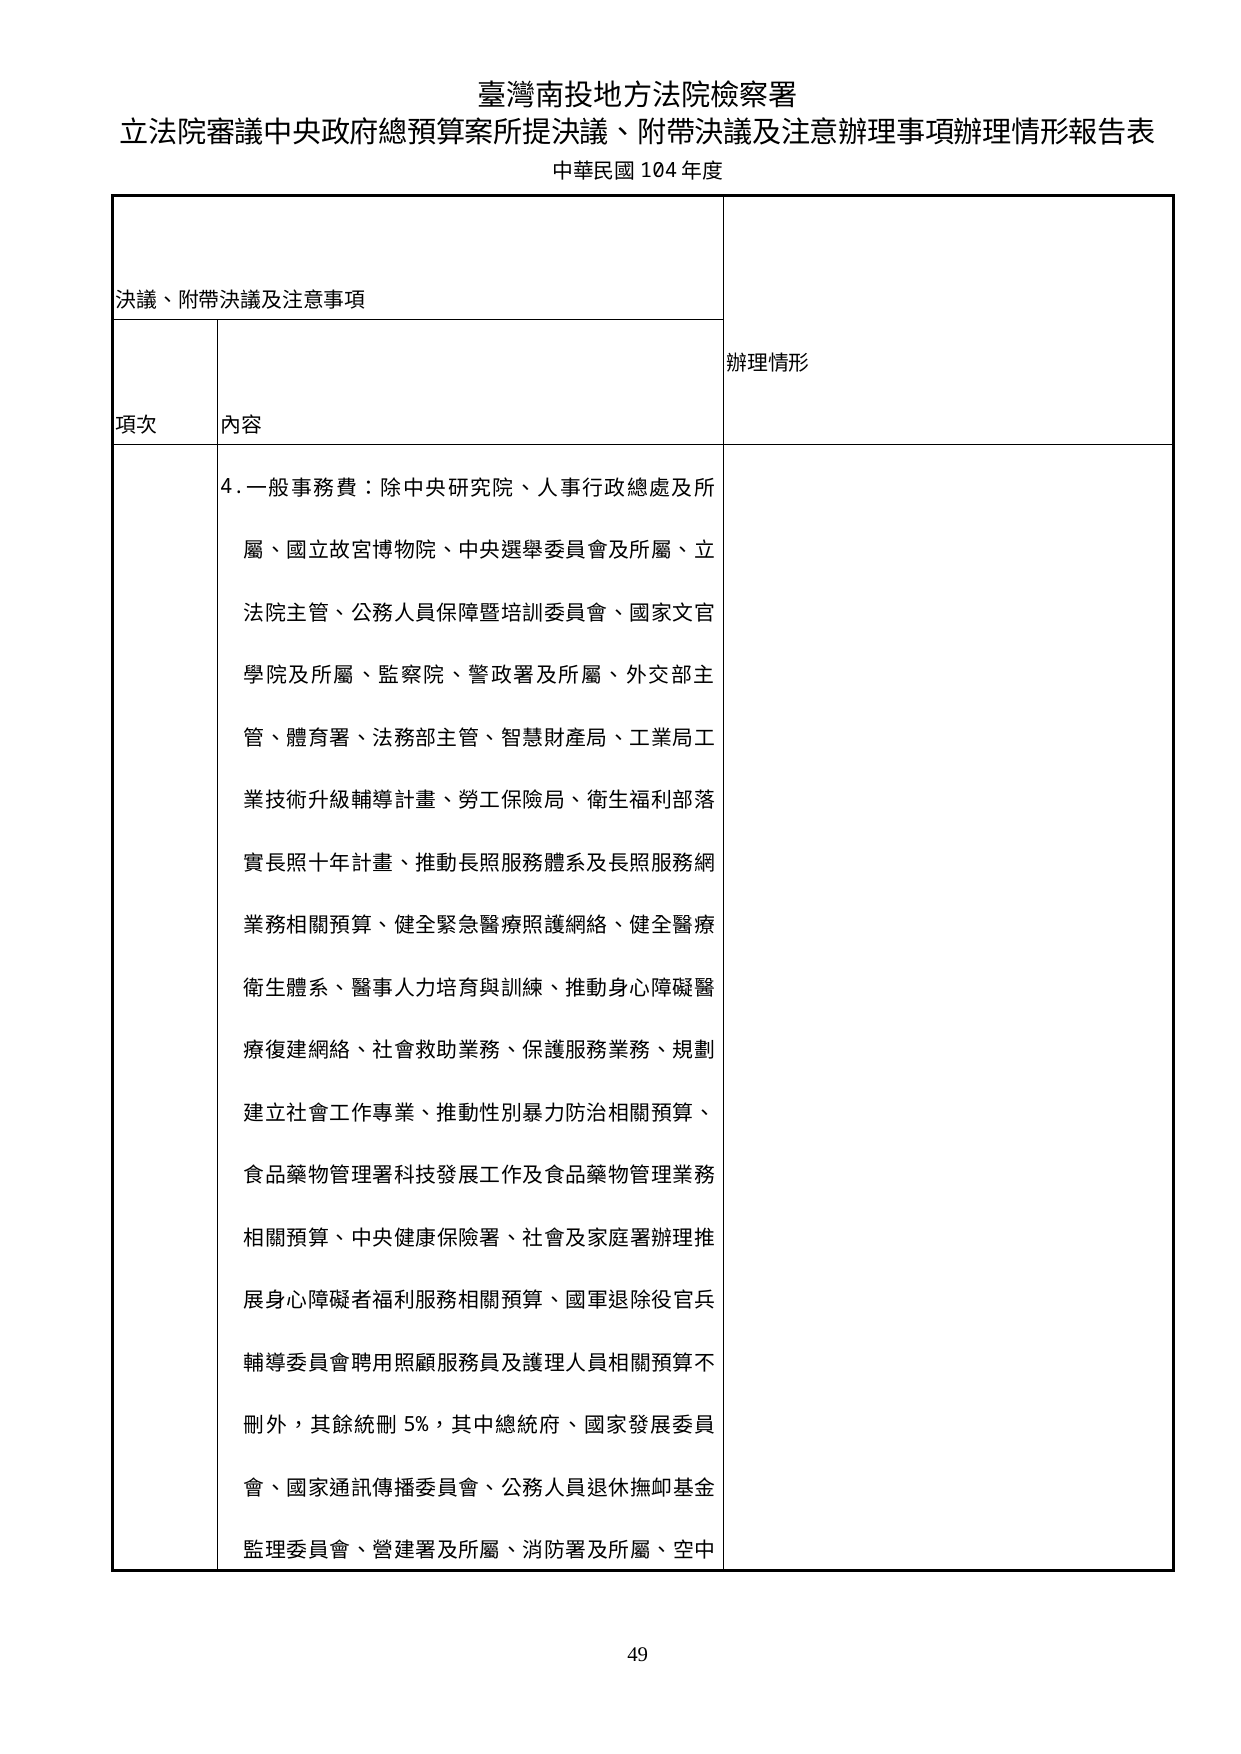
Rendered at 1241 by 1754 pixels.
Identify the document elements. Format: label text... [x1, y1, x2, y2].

table_header 決議、附帶決議及注意事項 [114, 197, 723, 319]
table_header 辦理情形 [724, 197, 1172, 444]
table_cell 項次 [114, 320, 217, 444]
table_cell 內容 [218, 320, 723, 444]
table_cell 第二項 第三項 第四項 第五項 第六項 第七項 第八項 第九項 第十項 第十一項 第十二項 第十三項 第十四項 第十五項 第十六項 第十七項 第十八項 第八項 第三項 第五項 第十七項 第二十四項 第一項 第二項 第三項 第四項 第一項 第二項 第三項 [114, 445, 217, 1569]
table_cell 104年度中央政府總預算案針對各機關及所屬統刪項目如下： 1.油料：統刪30%；另隨同減列交通部辦理離島載客船舶油價補貼0.07億元、公路總局辦理公共運輸油價補貼1.05億元。 2.大陸地區旅費：統刪10%。 3.委辦費：除人事行政總處、公務人力發展中心、中央選舉委員會及所屬、公務人員保障暨培訓委員會、警政署及所屬、外交部主管、教育部主管、法務部主管、勞工保險局、職業安全衛生署危險性機械及設備檢查與管理、動植物防疫檢疫局及所屬屠宰衛生檢查、畜禽藥物殘留檢測及檢疫偵測犬業務、衛生福利部落實長照十年計畫、推動長照服務體系及長照服務網業務相關預算、健全緊急醫療照護網絡、健全醫療衛生體系、醫事人力培育與訓練、推動身心障礙醫療復建網絡、社會救助業務、保護服務業務、規劃建立社會工作專業、推動性別暴力防治相關預算、食品藥物管理署科技發展工作及食品藥物管理業務相關預算、社會及家庭署辦理推展身心障礙者福利服務相關預算、文化部主管不刪；智慧財產局、工業局工業技術升級輔導計畫、標準檢驗局及所屬辦理國家度量衡標準實驗室整體運作與發展及民生化學計量標準計畫統刪1%外，其餘統刪10%，其中大陸委員會、考試院、營建署及所屬、消防署及所屬、入出國及移民署、建築研究所、國防部所屬、財政部、國庫署、交通部、中央氣象局、觀光局及所屬、運輸研究所、農業委員會、茶業改良場、疾病管制署、中央健康保險署、社會及家庭署、新竹科學工業園區管理局及所屬、中部科學工業園區管理局及所屬、保險局改以其他項目刪減替代，科目自行調整。 4.一般事務費：除中央研究院、人事行政總處及所屬、國立故宮博物院、中央選舉委員會及所屬、立法院主管、公務人員保障暨培訓委員會、國家文官學院及所屬、監察院、警政署及所屬、外交部主管、體育署、法務部主管、智慧財產局、工業局工業技術升級輔導計畫、勞工保險局、衛生福利部落實長照十年計畫、推動長照服務體系及長照服務網業務相關預算、健全緊急醫療照護網絡、健全醫療衛生體系、醫事人力培育與訓練、推動身心障礙醫療復建網絡、社會救助業務、保護服務業務、規劃建立社會工作專業、推動性別暴力防治相關預算、食品藥物管理署科技發展工作及食品藥物管理業務相關預算、中央健康保險署、社會及家庭署辦理推展身心障礙者福利服務相關預算、國軍退除役官兵輔導委員會聘用照顧服務員及護理人員相關預算不刪外，其餘統刪5%，其中總統府、國家發展委員會、國家通訊傳播委員會、公務人員退休撫卹基金監理委員會、營建署及所屬、消防署及所屬、空中勤務總隊、國防部所屬、賦稅署、臺北國稅局、高雄國稅局、北區國稅局及所屬、中區國稅局及所屬、南區國稅局及所屬、關務署及所屬、財政資訊中心、教育部、國家圖書館、國立公共資訊圖書館、國立教育廣播電臺、國立海洋科技博物館、中小企業處、交通部、民用航空局、中央氣象局、觀光局及所屬、運輸研究所、原子能委員會、放射性物料管理局、核能研究所、水土保持局、農業試驗所、林業試驗所、種苗改良繁殖場、桃園區農業改良場、花蓮區農業改良場、衛生福利部、社會及家庭署、環境檢驗所、環境保護人員訓練所、海岸巡防署主管、新竹科學工業園區管理局及所屬、證券期貨局改以其他項目刪減替代，科目自行調整。 5.軍事裝備設施、房屋建築、車輛及辦公器具、設施及機械設備養護費：除人事行政總處及所屬、國立故宮博物院、中央選舉委員會及所屬、立法院主管、公務人員保障暨培訓委員會、國家文官學院及所屬、監察院、警政署及所屬、中央警察大學設施及機械設備養護費、外交部駐外機構業務計畫、體育署、法務部主管、衛生福利部落實長照十年計畫、推動長照服務體系及長照服務網業務相關預算、保護服務業務相關預算、食品藥物管理署科技發展工作及食品藥物管理業務相關預算、海洋巡防總局艦艇歲修及機械儀器養護費不刪外，其餘統刪5%，其中國家安全會議、國史館臺灣文獻館、中央研究院、行政院、主計總處、國家發展委員會、考試院、公務人員退休撫卹基金監理委員會、內政部、營建署及所屬、消防署及所屬、入出國及移民署、國防部所屬、財政部、國庫署、賦稅署、臺北國稅局、高雄國稅局、北區國稅局及所屬、中區國稅局及所屬、南區國稅局及所屬、關務署及所屬、財政資訊中心、國家圖書館、國立公共資訊圖書館、國立教育廣播電臺、國立海洋科技博物館、交通部、民用航空局、中央氣象局、觀光局及所屬、運輸研究所、公路總局及所屬、原子能委員會、放射性物料管理局、農業委員會、水土保持局、林業試驗所、特有生物研究保育中心、漁業署及所屬、衛生福利部、疾病管制署、中央健康保險署、環境保護署、環境檢驗所、環境保護人員訓練所、海岸巡防署主管、新竹科學工業園區管理局及所屬改以其他項目刪減替代，科目自行調整。 6.國內旅費：除中央研究院、人事行政總處及所屬、國立故宮博物院、中央選舉委員會及所屬、公務人員保障暨培訓委員會、國家文官學院及所屬、監察院主管、警政署及所屬、體育署、法務部主管、工業局工業技術升級輔導計畫、衛生福利部落實長照十年計畫、推動長照服務體系及長照服務網業務相關預算、健全緊急醫療照護網絡、健全醫療衛生體系、醫事人力培育與訓練、推動身心障礙醫療復建網絡、社會救助業務、保護服務業務、規劃建立社會工作專業相關預算、食品藥物管理署科技發展工作及食品藥物管理業務相關預算、社會及家庭署辦理推展身心障礙者福利服務相關預算不刪外，其餘統刪5%，其中國史館臺灣文獻館、主計總處、國家發展委員會、考試院、內政部、營建署及所屬、消防署及所屬、役政署、入出國及移民署、空中勤務總隊、國防部所屬、賦稅署、臺北國稅局、高雄國稅局、北區國稅局及所屬、中區國稅局及所屬、南區國稅局及所屬、關務署及所屬、財政資訊中心、國家圖書館、國立公共資訊圖書館、國立教育廣播電臺、國立海洋科技博物館、交通部、中央氣象局、觀光局及所屬、運輸研究所、公路總局及所屬、原子能委員會、放射性物料管理局、農業委員會、水土保持局、衛生福利部、疾病管制署、社會及家庭署、環境保護署、環境檢驗所、環境保護人員訓練所、新竹科學工業園區管理局及所屬、檢查局、臺灣省政府改以其他項目刪減替代，科目自行調整。 7.國外旅費：除中央研究院、人事行政總處及所屬、國立故宮博物院、中央選舉委員會及所屬、立法院主管委員國會交流事務費、公務人員保障暨培訓委員會、國家文官學院及所屬、監察院、警政署及所屬、中央警察大學、外交部主管、體育署、法務部主管、衛生福利部落實長照十年計畫、推動長照服務體系及長照服務網業務相關預算、推動身心障礙醫療復建網絡、保護服務業務相關預算、食品藥物管理署科技發展工作及食品藥物管理業務相關預算、社會及家庭署辦理推展身心障礙者福利服務相關預算、文化部主管不刪外，其餘統刪5%，其中行政院、主計總處、國家發展委員會、檔案管理局、飛航安全調查委員會、客家委員會及所屬、考試院、銓敘部、公務人員退休撫卹基金監理委員會、公務人員退休撫卹基金管理委員會、審計部、內政部、營建署及所屬、消防署及所屬、役政署、入出國及移民署、建築研究所、空中勤務總隊、國防部所屬、財政部、國庫署、賦稅署、臺北國稅局、高雄國稅局、北區國稅局及所屬、中區國稅局及所屬、南區國稅局及所屬、財政資訊中心、教育部、國民及學前教育署、青年發展署、國家圖書館、國立公共資訊圖書館、國立教育廣播電臺、國家教育研究院、國立海洋科技博物館、工業局、標準檢驗局及所屬、智慧財產局、水利署及所屬、中央地質調查所、交通部、民用航空局、中央氣象局、觀光局及所屬、運輸研究所、公路總局及所屬、勞工保險局、勞動力發展署及所屬、職業安全衛生署、勞動及職業安全衛生研究所、僑務委員會、原子能委員會、輻射偵測中心、放射性物料管理局、核能研究所、農業委員會、林務局、水土保持局、農業試驗所、林業試驗所、水產試驗所、畜產試驗所、家畜衛生試驗所、特有生物研究保育中心、種苗改良繁殖場、高雄區農業改良場、漁業署及所屬、動植物防疫檢疫局及所屬、農糧署及所屬、衛生福利部、疾病管制署、中央健康保險署、社會及家庭署、環境檢驗所、環境保護人員訓練所、新竹科學工業園區管理局及所屬、中部科學工業園區管理局及所屬、南部科學工業園區管理局及所屬、檢查局、臺灣省政府、臺灣省諮議會、福建省政府改以其他項目刪減替代，科目自行調整。 8.出國教育訓練費：除中央研究院、人事行政總處及所屬、中央選舉委員會及所屬、公務人員保障暨培訓委員會、國家文官學院及所屬、警政署及所屬、外交部駐外機構業務計畫、法務部主管、食品藥物管理署科技發展工作及食品藥物管理業務相關預算、文化部主管不刪外，其餘統刪5%，其中主計總處、國家發展委員會、公平交易委員會、飛航安全調查委員會、消防署及所屬、空中勤務總隊、國防部所屬、財政部、關務署及所屬、交通部、中央氣象局、原子能委員會、核能研究所、農業委員會、農業試驗所、水產試驗所、畜產試驗所、家畜衛生試驗所、特有生物研究保育中心、種苗改良繁殖場、臺中區農業改良場、臺南區農業改良場、高雄區農業改良場、花蓮區農業改良場、衛生福利部、疾病管制署、環境保護署、檢查局改以其他項目刪減替代，科目自行調整。 9.設備及投資：除資產作價投資、中央研究院、人事行政總處及所屬、中央選舉委員會及所屬、立法院主管、公務人員保障暨培訓委員會基本行政維持、國家文官學院及所屬、監察院、審計部、警政署及所屬、中央警察大學房屋建築及設備費、外交部駐外機構業務計畫、購置駐外機構館舍計畫與汰換駐外機構公務車預算、法務部主管、勞工保險局、動植物防疫檢疫局高雄分局檢疫行政大樓興建工程、衛生福利部健全緊急醫療照護網絡、健全醫療衛生體系、醫事人力培育與訓練、社會救助業務、保護服務業務相關預算、食品藥物管理署科技發展工作及食品藥物管理業務相關預算、中央健康保險署、社會及家庭署辦理推展身心障礙者福利服務相關預算、海岸巡防署臺北港海巡基地、海洋巡防總局艦艇大修經費及強化海巡編裝發展方案不刪；科技部增撥國家科學技術發展基金統刪1%；文化部主管統刪3%；國立故宮博物院故宮南部院區籌建計畫統刪4%；教育部主管統刪7%外，其餘統刪8%，其中司法院、最高法院、最高行政法院、臺北高等行政法院、臺中高等行政法院、高雄高等行政法院、公務員懲戒委員會、法官學院、智慧財產法院、臺灣高等法院、臺灣高等法院臺中分院、臺灣高等法院臺南分院、臺灣高等法院高雄分院、臺灣高等法院花蓮分院、臺灣臺北地方法院、臺灣士林地方法院、臺灣新北地方法院、臺灣桃園地方法院、臺灣新竹地方法院、臺灣苗栗地方法院、臺灣臺中地方法院、臺灣南投地方法院、臺灣雲林地方法院、臺灣嘉義地方法院、臺灣高雄地方法院、臺灣屏東地方法院、臺灣臺東地方法院、臺灣花蓮地方法院、臺灣宜蘭地方法院、臺灣基隆地方法院、臺灣澎湖地方法院、臺灣高雄少年及家事法院、福建高等法院金門分院、福建金門地方法院、福建連江地方法院、考試院、公務人員退休撫卹基金監理委員會、內政部、役政署、國防部、財政部、賦稅署、臺北國稅局、高雄國稅局、北區國稅局及所屬、中區國稅局及所屬、南區國稅局及所屬、國有財產署及所屬、教育部、國民及學前教育署、國家圖書館、國立公共資訊圖書館、國立教育廣播電臺、國立海洋科技博物館、中央氣象局、觀光局及所屬、運輸研究所、公路總局及所屬、蒙藏委員會、農業委員會、家畜衛生試驗所、環境保護署、環境保護人員訓練所、海洋巡防總局、海岸巡防總局及所屬、金融監督管理委員會、銀行局、證券期貨局改以其他項目刪減替代，科目自行調整。 10.對國內團體之捐助與政府機關間之補助：除法律義務支出、中央研究院、警政署及所屬、外交部、教育部主管、法務部主管、勞工保險局、漁業署捐助各級漁會辦理臺灣地區各漁業通訊電臺營運輔導、衛生福利部捐助財團法人國家衛生研究院發展計畫、落實長照十年計畫、推動長照服務體系及長照服務網業務相關預算、社會救助業務、保護服務業務、健全緊急醫療照護網絡、健全醫療衛生體系、醫事人力培育與訓練、食品藥物管理署科技發展工作及食品藥物管理業務相關預算、中央健康保險署、社會及家庭署辦理長期照顧十年計畫及建置長期照顧服務體系暨推展身心障礙者福利服務相關預算、文化部主管、科技部對國家災害防救科技中心、財團法人國家實驗研究院與國家同步輻射研究中心之捐助不刪；經濟部科技預算、智慧財產局、工業局工業技術升級輔導計畫統刪1%外，其餘統刪5%，其中客家委員會及所屬、內政部、營建署及所屬、國防部所屬、交通部、觀光局及所屬、公路總局及所屬、核能研究所、桃園區農業改良場、動植物防疫檢疫局及所屬、環境保護署、新竹科學工業園區管理局及所屬改以其他項目刪減替代，科目自行調整。 11.對地方政府之補助：除法律義務支出、一般性補助款、教育部主管、法務部主管、衛生福利部落實長照十年計畫、推動長照服務體系及長照服務網業務相關預算、社會救助業務、健全緊急醫療照護網絡、食品藥物管理署科技發展工作及食品藥物管理業務相關預算、中央健康保險署、社會及家庭署辦理長期照顧十年計畫及建置長期照顧服務體系暨推展身心障礙者福利服務相關預算、文化部主管不刪外，其餘統刪5%，其中役政署、觀光局及所屬、動植物防疫檢疫局及所屬、衛生福利部改以其他項目刪減替代，科目自行調整。 12.人事費：除退休退職給付、人事行政總處退休公教人員年終慰問金調整準備、國立故宮博物院、中央選舉委員會及所屬、立法院主管（不含委員問政油料補助費）、公務人員保障暨培訓委員會、國家文官學院及所屬、監察院主管、警政署及所屬、外交部主管、體育署、法務部主管不刪；立法院主管委員問政油料補助費統刪30%外，其餘統刪1%，其中中央研究院、主計總處、公務人力發展中心、地方行政研習中心、檔案管理局、飛航安全調查委員會、公共工程委員會、司法院、最高法院、最高行政法院、臺北高等行政法院、臺中高等行政法院、高雄高等行政法院、公務員懲戒委員會、法官學院、智慧財產法院、臺灣高等法院、臺灣高等法院臺中分院、臺灣高等法院臺南分院、臺灣高等法院高雄分院、臺灣高等法院花蓮分院、臺灣臺北地方法院、臺灣士林地方法院、臺灣新北地方法院、臺灣桃園地方法院、臺灣新竹地方法院、臺灣苗栗地方法院、臺灣臺中地方法院、臺灣南投地方法院、臺灣彰化地方法院、臺灣雲林地方法院、臺灣嘉義地方法院、臺灣臺南地方法院、臺灣高雄地方法院、臺灣屏東地方法院、臺灣臺東地方法院、臺灣花蓮地方法院、臺灣宜蘭地方法院、臺灣基隆地方法院、臺灣澎湖地方法院、臺灣高雄少年及家事法院、福建高等法院金門分院、福建金門地方法院、福建連江地方法院、考試院、考選部、消防署及所屬、役政署、入出國及移民署、建築研究所、空中勤務總隊、國防部所屬、國庫署、臺北國稅局、高雄國稅局、北區國稅局及所屬、中區國稅局及所屬、南區國稅局及所屬、國有財產署及所屬、國家圖書館、國立公共資訊圖書館、國立教育廣播電臺、國立海洋科技博物館、水利署及所屬、中央地質調查所、交通部、民用航空局、中央氣象局、觀光局及所屬、運輸研究所、公路總局及所屬、勞動及職業安全衛生研究所、林務局、水土保持局、畜產試驗所、家畜衛生試驗所、茶業改良場、種苗改良繁殖場、桃園區農業改良場、臺南區農業改良場、環境保護署、環境檢驗所、環境保護人員訓練所、海岸巡防署主管、證券期貨局改以其他項目刪減替代，科目自行調整。 13.國庫署「國債付息」減列2 億元。 近來國際原油價格持續重挫，國內汽、柴油價格亦不斷下跌；日前中油再度宣布自2015年1月12日起調降各式汽、柴油價格，其中95無鉛調降為每公升24.6元，較編製104年度中央政府總預算案時按每公升35.1元編列，已有大幅差距；爰予減列104年度中央政府各機關油料費30%；另年度預算執行中，若遇油價大幅波動，則在油料用量之共同標準範圍內，各機關應依以下原則辦理，主計總處並應追蹤控管執行情形： 1.油價下跌時，按實際油價覈實列支，結餘部分並不得移為他用。 2.油價大幅上漲，致所須經費不足時，得以各機關第一預備金支應；若嚴重不敷，得申請動支第二預備金。 針對104年度中央政府總預算中有關「自由經濟示範區」相關預算共計編列75億9,945萬5,000元，包括：國家發展委員會編列1,670萬元、經濟部智慧財產局編列20萬元、行政院農業委員會編列3億8,573萬元、衛生福利部編列1億4,600萬元、經濟特別收入基金1,000萬元、桃園國際機場股份有限公司6,400萬元、臺灣港務股份有限公司34億3,715萬1,000元、航港建設基金35億3,477萬4,000元、農業特別收入基金490萬元。 經查，「自由經濟示範區規劃方案」於102年8月啟動第1階段推動計畫，自貿港區為自由經濟示範區第1階段之核心，惟推動效益卻未如預期，無法彌補我國港埠整體進出口貨物流失量，且入駐港區事業數及進用員工人數未見成長，此外，再以我國自由貿易港區歷年來入駐港區事業家數及進用員工人數觀之，推行自由貿易示範區計畫後，入駐港區事業數及進用員工人數亦未見明顯成長；另示範區104年度關鍵績效指標考核面向不足，且跨機關間衡量標準不一，有欠妥適。 另，有鑑於「自由經濟示範區規劃方案」尚未三讀通過，各部會即逕自編列該預算執行計畫，實有未當。事實上，就政府不斷宣傳國際的案例：韓國仁川自經區言之，現已證明也將面臨推動困難之困境，事實上，由於外國人移住率過低、招商不易、無法吸引國外資金流入，以及對本國企業限制過多等因素，近年來韓國各界對仁川自經區的發展狀況，出現了諸多的批判。而面對中國上海自貿區實施一年來發現，其光環不但嚴重消退，實施成效更是完全不如預期，但台灣卻為了企圖與中國對接，不斷以此推銷台灣自經區的設立優勢，用錯誤的觀念及手段，實難以帶動台灣經濟升級，更無法為台灣悶經濟注入新的成長動力，且因示範區特別條例尚未審議通過。準此，除交通部自由港區等海空港建設、國家發展委員會、經濟部、衛生福利部及行政院農業委員會等既有不涉及落實自由經濟示範區特別條例相關預算得編列執行外，其餘不得編列。 鑑於多數財團法人收入來源主要依賴政府之補助與委辦收入，或以行使公權力特定政策任務為設置目的，且各該薪資待遇均已相當優渥。因此，相關福利經費之支用更應撙節，避免造成外界觀感不佳，或有浪費政府資源之嫌。爰自104年度起，各財團法人除應比照公務人員取消交通補助費外，亦不得再發放高層主管之房屋津貼。 根據審計部102年度中央政府總決算審核報告指出，政府捐助之財團法人總計152個，基金總額高達2,423億8,298萬餘元。然諸多財團法人財源自籌能力不足，高度仰賴政府財源挹注；依決算審核結果，152個財團法人102年度營收來自政府捐補助（不含捐助基金）或委辦之金額高達近470億元，超過年度整體收入之50%。其中有60家政府捐補助及委辦經費占其年度收入比例逾50%，當中有42家超過70%，逾90%者亦不在少數。 事實上，許多財團法人或已達成設置任務，或因時空環境變遷致設立目的已不復存在，或功能重疊，或已不具實質效益……，本院審查102年度中央政府總預算案時決議：「……要求各該主管機關於6個月內針對所捐助財團法人之設置目的、工作計畫、經費運用、財務狀況、營運績效等，以及任務已達成、設立目的已不復存在或已無營運實益等之財團法人，應向立法院提出評估報告及退場計畫。」，惟迄今僅見公設財團法人不斷設置，卻未見有退場或整併者；長此以往，不僅浪費行政資源，更將形成政府財政負擔。 爰此，104年度中央政府各機關（含營業及非營業基金）應就所主管財團法人設置任務已達成、或設立目的已不復存在、或已無營運實益、或績效不彰、或性質或業務相近者，提出具體之退場或整併計畫及時程，並向立法院各該委員會報告。 公教人員保險法中訂有「眷屬喪葬津貼（最高3個月薪俸額）」，而全國軍公教員工待遇支給要點中，亦列有眷屬死亡之「喪葬補助（最高5個月薪俸額）」之生活津貼，惟該「生活津貼」之規定，並未有法源依據。 公教人員保險既已有眷屬喪葬給付，實已不須再另行由政府預算編列所謂「喪葬補助」，且補助標準還過於保險給付。其他社會保險，如「勞工保險」，亦係將眷屬死亡之喪葬津貼列入保險給付項目，而未有其他政府補助。基於該「喪葬補助」生活津貼係無償性之補助，與保險給付係立基於「保費」之交付而生之補償不同，不應以「月俸」作為補助標準，況月俸愈高者，反而獲得政府愈多之補助，亦有違常理；現行軍公教人員喪葬補助以事實發生當月之薪俸額做為補助基準尚有斟酌空間，建請行政院於6個月內檢討研議其合理性。 根據行政院主計總處訂定之「用途別預算科目分類定義及計列標準表」第一點規定「各機關應詳實按照所管費用性質，就用途別預算科目定義範圍，確定各項費用應歸屬之科目」。惟查部分機關或對定義範圍未盡清楚，或有明知卻仍未照規定歸類之蓄意，例如，明知須列為委辦費，卻以委辦費每年均會被立法院統刪為由，將相關經費改列為「一般事務費」；或明知實際用途為補助，須於預算書中表列，並於機關網站上揭露，卻以「分攤」經費為由改列為「一般事務費」，逃避監督。爰要求行政院應通令各機關單位確實依照所訂標準編製預算，主計單位並應盡預算編審之責，確實審核；日後經查出有未依規定編製預算者，機關單位首長、相關人員應予懲處。 由於各界對於政府部門帶頭使用派遣人力多所撻伐，行政院於99年即鼓勵行政部門辦理勞務採購時，應優先評估以勞務承攬方式辦理；但從行政院各部會及所屬進用之承攬人力的工作內容觀之，多數工作要派機構仍須直接行使指揮監督權，而各部會卻為配合行政院降低派遣勞工人數之要求，特意忽略派遣與承攬之差別，導致派遣人力人數雖然降低，但勞務承攬卻不斷增加之怪象。 經查，依民法規定：承攬謂當事人約定，一方為他方完成一定之工作，他方俟工作完成，給付報酬之契約，在承攬業者依承攬契約而指派所屬勞工（擔任履行輔助人）至定作人處提供勞務之場合；勞動承攬外觀上似乎與勞動派遣相近，但二者間主要差異在於：承攬業者並未將指揮監督權讓與定作人，而勞動派遣部分，要派機構則可直接指揮監督使用派遣勞工。 勞動部為勞政最高主管機關，未明確定義派遣及承攬造成各界多有誤解，已屬失職；而行政院對勞務承攬不斷增加之怪象，非但視而不見，且昧於事實，放任各部會將應運用勞動派遣人力之事項，任意以勞動勞務承攬為之，尤屬不該。 爰要求行政院應： 1.責成勞動部明確定義勞動派遣與勞務承攬，並提出相關檢討報告及改善計畫與具體實施期程。 2.責成勞動部會同人事行政總處，訂定「行政院運用勞動派遣及勞務承攬之應行注意事項」。 3.於104年度起逐步要求各部會通盤檢討勞務採購時勞動派遣及勞務承攬人力運用之需求。 4.依勞動部之定義，於105年度起中央政府總預算書內明列勞動派遣及勞務承攬人力實際運用情況。 依據職業安全衛生法第6條第1項第14款明文規定，雇主應針對防止為採取充足通風、採光、照明、保溫或防濕等引起之危害，提供勞工必要的安全衛生設備及措施。同法第26條亦規定，事業單位以其事業之全部或一部分交付承攬時，應於事先告知該承攬人有關事業工作環境、危害因素既本法及有關安全衛生規定應採取之措施。 查承攬立法院院區清潔廠商第一社會福利基金會卻只提供員工短袖制服，即便寒流低溫特報，員工在戶外低氣溫環境工作只能自行添加薄長袖衣物於短袖衣服內，與其他在院區內行走身著保暖外套其他人員相較保暖性不足。顯然，立法院與基金會要求員工於低氣溫戶外工作，基金會未提供任何禦寒保護措施，立法院也未善盡告知督促之責任。 次查政府採購網統計資訊，第一社會福利基金會亦承攬多家公家機關清潔勞務採購案，包含監察院、科技部、高速公路局北區工程處、衛生福利部國民健康署等等中央政府機關單位。 為避免基層勞工因工作遭逢職業傷病，政府機關應依職業安全衛生法，善盡事業單位督促承攬商符合相關法令之責任，爰要求各政府機關應優先督促清潔勞務承攬商針對戶外工作之員工提供防風保暖之制服。 行政院消費者保護委員會自101年被前行政院長江宜樺降級為行政院消費者保護處後，功能不彰，未能確實保護消費者，在歷次食安風暴中，也未能發揮領頭羊角色保護消費者權益、提出團體訴訟，顯見當初行政院組改決策之不當。尤其現行產業類別多元、消費項目與爭議更是日新月異，消費者保護法裡的定型化契約範本早已不符時代所需，許多民眾根本不知道消費者保護法能申訴及調解消費爭議，遠不如媒體的爆料專線。爰要求行政院應強化消費者保護處職能，並與食安辦公室定期溝通協調，定期就特定產品稽查，以維護消費者權益。 行政院各部會每年皆編列龐大數額之捐、補助費，有的部會之捐、補助費幾乎占其整體預算九成。其中有為數不少的捐、補助費，係對團體及私人補助，惟如此龐大金額之預算，許多部會及所屬卻未於官方網站設有專區，致民眾及團體無法簡便查詢到所需之申請捐、補助費規定，而經常錯失申請時機，甚或因不知有相關捐、補助費，致使本身權益受損。為便利人民共享及公平利用政府資訊，保障民眾知的權利，爰要求行政院及所屬應要求各部會應將「申請捐、補助費用之相關辦法」列入網頁「政府資訊公開」專區內，以利民眾查閱。 行政院於93年為建立公報制度，統一刊載行政院及所屬各機關涉及人民權益之法令等重要事項，以達政府資訊主動公開及保障人民權益之目的，特發行「行政院公報」，並建置「行政院公報資訊網」。惟查該網站部分法規命令、行政規則等修正發布之資訊，並未檢附條文總說明及對照表，人民難以得知政府機關修正之理由與必要性。爰要求行政院公報未來刊載法規，應一併檢附條文總說明及對照表，以便利人民共享及公平利用政府資訊，保障人民知的權利，增進人民對公共事務之瞭解、信賴及監督，並促進民主參與。 為避免濫用政府預算播送形象廣告違反行政中立原則並影響選舉公平，總統副總統任期屆滿前一年內，政府政令宣導廣告應限於社會治安維護、交通秩序疏導、災害防救、傳染病防治、環境保護、節約能源或新法令及政策實施等之宣導廣告，不得播送其他政治性宣導廣告。鑑於原住民族及離島等地區因地理環境特殊，受限於交通不便，醫療資源及健康照護服務相較台灣本島，普遍有不充足與不完善之情形。為使該等地區民眾獲得平等之完善醫療與照顧，104年度中央政府總預算案中有關「原住民族及離島地區醫療、照護、保健相關服務所需及資源建置之相關預算」，請行政院責成主計總處及相關機關覈實配賦額度。 有鑑於臺大醫院兒童醫院已於103年8月1日正式開幕，肩負國家社會大眾之深刻期望，基於兒童是國家未來的重要棟樑，其健康代表著國家未來的競爭力，惟面對少子化問題日益嚴重的台灣，兒童健康問題卻仍未受到政府高度重視。基此，為落實臺大醫院兒童醫院提供國家級兒童醫療服務、研究及教學之任務，特建請教育部與衛生福利部自104年度起，應於業務計畫中，匡列預算納入兒童醫學相關研究主題（例如：一般兒科教學研究、兒童急診教學研究、兒童不當對待（虐待）教學研究、兒童健康褔祉指標教學研究、兒童社區醫學教學研究、青少年醫學教學研究……等等相關研究），並提撥一定比例預算、專款專用做為兒童醫院之臨床教學研究用途，以培養我國兒童醫療與保健人才、照顧轉診難症兒童，及增進我國兒童健康及福祉，並提高我國兒童醫療照顧水準，落實臺大醫院兒童醫院捍衛國家兒童健康之使命。 中華民國104年度中央政府總預算案，有關公務部分各單位預算之審查，歲入、歲出之各款、項、目涉及附屬單位預算營業及非營業部分（如營業盈餘或作業賸餘繳庫等項目），審查報告本應予「暫照列，俟附屬單位預算審議確定，再行調整。」惟倘委員會在審查時，已就該部分預算作成實質上之增刪調整或相關決議，審查總報告仍應尊重委員會審查結果，並予照列。 台灣糖業股份有限公司、台灣中油股份有限公司、台灣電力股份有限公司、台灣自來水股份有限公司四家公司100年度經營績效獎金適用96年修正之「經濟部所屬事業經營績效獎金實施要點」辦理。 附屬單位預算涉及本署應辦部分 通案決議部分 經查「政府資訊公開法」第七條規定，略以：下列政府資訊，除依第十八條規定限制公開或不予提供者外，應主動公開……五、施政計畫、業務統計及研究報告。……前項第五款所稱研究報告，指由政府機關編列預算委託專家、學者進行之報告或派赴國外從事考察、進修、研究或實習人員所提出之報告。 又查，本院審查96年度中央政府總預算案通過之通案決議：(八)自96年度起，中央各行政單位應依「政府資訊公開法」第七條規定，應將預算及決算書、由政府編列預算所完成之研究報告等在網上公布，供全民查閱、(十)鑑於政府資訊公開法已於民國94年12月28日公布施行，各政府機關均應主動公開其行政資訊，爰建議於各機關之入口網站增加「政府資訊公開」之單一窗口，使政府資訊更為公開透明，讓民眾更方便參與政府之政策。而行政院及所屬各機關每年度皆編列龐大預算，委託相關研究單位進行研究計畫，但其中卻有極多研究結果並未主動公開，且常以政府資訊公開法第十八條規定為由，限制公開甚至不予提供，但此種作法，恐將影響民眾查詢之便利性，且有政府部門刻意製造民眾參與政府政策之障礙之嫌。綜上，爰要求行政院及所屬各機關： 1.限制公開甚至不予提供之委託研究計畫，應將不適合公開之部分去除後，仍應於官網之政府資訊公開。 2.應針對研究報告進行盤點，且日後應依相關法規及立法院決議主動公開。 分組審查決議部分 法務部鑑於人道，對陳前總統水扁成立醫療鑑定小組，是否可以保外就醫，我們希望基於人道精神，對凡是現在監獄服刑之受刑人如患有重疾者，應一體適用，從寬認定保外就醫。 「法務部矯正機關作業基金收支保管及運用辦法」第5條規定：「本基金之用途如下：(1)擴充及改良各項作業設備之支出。(2)銷貨、勞務成本之支出。(3)收容人因作業發生傷病、死亡之慰問金。(4)依法提撥補助、獎勵之支出。(5)收容人技能訓練之支出。(6)補助收容人及其家屬醫療、教育及生活照顧之支出。(7)補助犯罪被害人及其家屬醫療、教育及生活照顧之支出。(8)管理及總務支出。(9)其他有關支出。」其中，有關改善收容人醫療、生活設施及技訓設備、補助收容人疾病醫療費用，以及收容人沐浴及炊場所需燃料等經費，應回歸法務部矯正署公務預算，不應再於該基金編列之。爰建請法務部應儘速研議修正「法務部矯正機關作業基金收支保管及運用辦法」。 二、分組審查決議部分： 行政院主管涉及本署應辦部分 妥善運用預算法第4條所列之非營業特種基金，有助於提升行政效率、提供特定政事穩固的財務規模與衡平不同社會價值。惟我國非營業特種基金數目繁多，非但未配合中央政府組織改造予以檢討，其收支更時有違反預算法或替代普通基金而形成所屬機關「小金庫」等情事。矧非營業特種基金之舉借，近年對我國財政紀律產生嚴重影響。爰要求行政院於1個月內，要求各部會檢討所屬非營業特種基金之必要性，並於提送105年中央政府總預算時，說明非營業特種基金整併成果及規劃。 鑑於台灣市場資訊規模遠遜於國外，而國外軟體經常以適合其國內發展之軟體直接套用於國外購買者，並未能實際符合我國實際需求，殷鑑於此，政府應積極獎勵國內軟體業的發展，制定相關方案；目前僅有經濟部為了扶植協助國內軟體產業免於國際大廠的扼殺，已於2014年8月成立軟體採購平台，目的是要讓國內軟體業能在面對國際廠商時有更多的條件可以有平等交流的空間與機會；鑑於國內軟體產業面臨的環境較為惡劣，以及資安軟體產品事涉防護國家安全性質，行政機關在購買資安通訊產品時，應優先採購國內產品，以扶植國內軟體產業之發展，利於提升企業競爭力，也能鼓勵優秀人才留在國內。 司法及法制委員會歲入涉及本署應辦部分 104年度各地方法院檢察署（以下簡稱各地檢署）於「罰款及賠償收入─沒入及沒收財物」科目下，編列緩起訴處分金計13億2,257萬7,000元及認罪協商判決金計3,395萬6,000元，合計13億5,653萬3,000元。經查，104年度所編列緩起訴處分金及認罪協商判決金收入，均低於先前年度實際收入金額，考量近年來該等指定支付金額呈逐年成長趨勢，104年度所編相關收入預算數顯有偏低之虞，應確實依刑事訴訟法規定辦理。 依據103年6月4日修正公布之刑事訴訟法相關規定，緩起訴處分金及認罪協商判決金之全部收支，應納入政府預算體系，該等收入應全數由各地檢署編列歲入預算繳庫。然各地檢署於104年度「罰款及賠償收入─沒入及沒收財務」編列之緩起訴處分金及認罪協商判決金相關收入預算數總計13億5,653萬3,000元，雖已高於102年度決算數及103年度法定預算數；惟以歷年來緩起訴處分金及認罪協商判決金指定支付國庫、公益團體、地方自治團體之總金額觀之（如下表），該等指定支付金額已由96年度之9億1,785萬元，逐年成長至101年度之17億6,528萬元、102年度之18億8,945萬元，除每年度成長率介於3%至37%之間外，自100年度起，每年更呈數億元之增加趨勢。顯見104年度相關收入預算有低估之嫌，爰要求各地方法院檢察署應予檢討改進。 96至102年度緩起訴處分金及認罪協商判決金指定支付金額一覽表 單位：新臺幣千元 據財政部國有財產署提供之資料，截至103年6月底止，法務部及所屬機關經管宿舍共計4,005戶，其中低度利用戶數727戶，比重近二成；且依法務部統計資料，截至102年底止，法務部及所屬機關經管宿舍共計3,966戶，包含首長宿舍32戶、多房間及單房間職務宿舍各2,213戶及1,418戶、眷屬宿舍303戶，其中空置待借用宿舍為首長宿舍7戶、多房間及單房間職務宿舍分別為490戶及330戶，共計827戶仍空置待借用，比重逾二成，足見未能妥適運用宿舍資源。且法務部主管之104年度預算案編列宿舍修繕費894萬3,000元，以及租賃房舍181戶之租金預算5,180萬5,000元，可知104年度宿舍修繕費及宿舍租金共需6,074萬8,000元，對照宿舍管理費歲入預算僅編列757萬9,000元，亦有欠合理。爰此，要求法務部及所屬應檢討現行收取宿舍管理費偏低不足以支應宿舍修繕費之情況，並強化宿舍資源之有效運用，以節省國庫支出。 法務部主管「其他收入─雜項收入─其他雜項收入」科目下，編列借用宿舍者扣回房屋津貼1,905萬4,000元及宿舍管理費757萬9,000元，合計2,663萬3,000元。惟查，法務部及所屬機關經管宿舍中，有近二成低度利用及不乏空置待借用情事，且收取宿舍管理費偏低，已不敷支應宿舍修繕費，加以尚有部分檢察機關另編列預算支應檢察官職務宿舍租金，實有欠當，應檢討收費標準及閒置待用宿舍之運用。 法務部主管 法務部各檢察署第2目「檢察業務」合計5億9,650萬6,000元，凍結十分之一，並就以下5項提案理由，向立法院司法及法制委員會報告並經同意後，始得動支。 1.長久以來，民眾對法官與檢察官處理案件之公平公正性觀感不佳，依據國立中正大學犯罪研究中心103年上半年度全國民眾犯罪被害暨政府維護治安施政滿意度調查，針對「民眾對檢察官審理案件公平公正性的觀感」之調查結果，103年上半年度對於檢察官「不相信」及「完全不相信」的比例雖較102年的76.7%略有降低，但仍高達71%，對於本委員會一再要求法務部檢討民眾對於檢察官濫權起訴、問案態度偏頗、特定偏見等情形之改善顯然未積極督導各檢察署落實執行。俟法務部提出具體改善措施之專案報告再決定動支。 2.我國檢察官與法官固然均具有應中立客觀以發現真實、保障人權之義務，然刑事訴訟制度歷經十餘年之修正，已更明顯的朝向當事人進行方向發展，且檢察官仍帶有一定程度之行政官色彩，受檢察一體之拘束，審檢角色差距將日漸擴大。 現行制度下，檢察署組織依附於《法院組織法》，而檢察官人事制度準用《法官法》。而法曹養成亦有「審檢不分訓」、注重期別等問題；另外，檢察系統獨特之檢察一體亦需搭配書面指揮制度，始可明確達到基層檢察官與具指揮監督權之長官權責相符。為進一步落實審檢分立原則，並確立檢察官職權行使之依據及其定位，法務部實有必要儘速研擬《檢察署組織法》及《檢察官法》。 爰請法務部提出《檢察署組織法》及《檢察官法》草案是否可行之評估報告，並就《法院組織法》第92條明定之「書面指揮制度」具體執行情況提出說明及統計數據，向立法院司法及法制委員會及提案委員報告經同意後，始得動支。 3.鑑於近年來檢察官濫行起訴、上訴、限制人身自由等問題漸受重視，監察院公布之監察成果，多次指出檢警多項重大瑕疵，包括破壞案發現場、刑求逼供、疲勞訊問、疏未蒐集及隱匿重要證據、未遵守標準作業程序，及刑事訴訟法第2條「於被告有利不利之情形均應注意」之規範等，不但影響司法信譽，更嚴重侵害人民權益。 又立法院司法及法制委員會曾多次通過提案，要求法務部研擬檢察官濫行起、上訴之具體行政管考或其他措施，迄今均無下文；法務部雖聲稱將了解各該起、上訴情形，卻又僅以「法律見解不一」一語帶過，無異於認為檢察官起、上訴被法院駁回，全部都是法院的問題，不需設計內部管控機制。監察院多次指出檢察官辦案未依照標準作業流程、隱匿證據等問題，顯見法務部對上述濫權或疏失情形，並不重視。 爰請法務部針對檢察官濫用起訴、上訴、不起訴及強制處分等裁量權之情形，歸納類型並建立判斷標準及具體之究責、管考措施，並向立法院司法及法制委員會及提案委員報告經同意後，始得動支。 4.101年法務部成立「逐步廢除死刑研究推動小組」，並於新聞稿中肯認廢除死刑是法務部終極目標，雖因社會尚未達成共識而未推行相關法案，但揭示小組成立目的係就廢除死刑議題凝聚民意共識、消弭民眾疑慮並進而研擬規劃配套措施及死刑替代方案。又法務部早在96年即已委託中研院做成「廢除死刑暨替代方案之研究」報告，卻未見有任何進一步的政策研擬及制訂，甚為可惜。 爰請法務部就前揭各項問題規劃政策推動方向及提出具體措施，並向立法院司法及法制委員會及提案委員報告，經同意後，始得動支。 5.最高法院檢察署104年度歲出預算第2目「檢察業務」項下編列5,965萬6,000元，預期發揮檢察功能，達到除奸發伏，確保人民權益及社會安寧。惟經查，台灣司法錯／誤判之情況頻仍，打擊民眾對司法信心，並損害人民基本法益。依《刑事訴訟法》第2條規定，實施刑事訴訟程序之公務員，就該管案件，應於被告有利及不利之情形，一律注意；再依同法第427條，檢察官得為受判決人之利益聲請再審。因此，如何確保每一位遭司法定罪之被告確屬有罪，不讓無辜被告冤枉入獄，亦是檢察官之職責所在。 近來科技日新月異，隨著DNA鑑定技術之進步，有越來越多無辜被告重獲平反，國外也陸續開始由官方建立刑事案件覆審機制，找出誤判案件，為被告爭取平反。以美國費城為例，美國費城檢察署即於今年4月成立專案小組，專司調查可能誤判的案件，並展開定罪後救濟。紐約郡檢察署、達拉斯郡檢察署等，也成立Conviction Integrity Unit（完善定罪小組）調查可能遭誤判的確定案件，以維持刑事體系之正當性，區分真正罪犯並讓無辜者獲得平反。 反觀我國，江國慶案、蘇建和案等三人、陳龍綺案等冤案得以平反，均係在民間團體之集結協助下經歷十餘年之奮鬥，始能盼得遲來的正義，而仍有不知其數之無辜被告申冤無門。為確保司法正義之實現，不讓無辜被告求助無門，我國檢察體系實有必要引進國外經驗，建立前述公正客觀的刑事案件覆審機制，調查探究冤獄誤判背後所造成之原因，並尋找能有效改善錯誤定罪的補救途徑以及預防對策。 爰請法務部成立「刑事案件覆審小組」並研擬具體覆審標準，向立法院司法及法制委員會報告及提案委員報告，經同意後，始得動支。 立法院決議獎金之發放「應以法律明定」，法務部及所屬機關編有獎勵工作人員之「其他業務獎金」部分，請人事行政總處及銓敘部儘速研擬提出獎金法制化之法案，送立法院審議。 法務部主管104年度編列查緝毒品、毒品犯罪防制、毒品危害防制等業務所需經費及差旅費計4,271萬3,000元，鑑於我國毒品犯罪人數高居各類罪名之首位，且毒品成癮性高，不易根治，隨著時間推移，毒品犯罪人數增加，而目前毒品犯罪有8成集中於24歲至49歲之青壯年，一旦毒品犯罪年齡下降，將影響國人健康、社會安定及下一代之成長。爰此，要求法務部調查局與各地檢署應積極進行毒品犯罪之查緝活動，截斷毒品來源，以有效遏阻防範國內毒品犯罪。 [218, 445, 723, 1569]
table_cell [724, 445, 1172, 1569]
